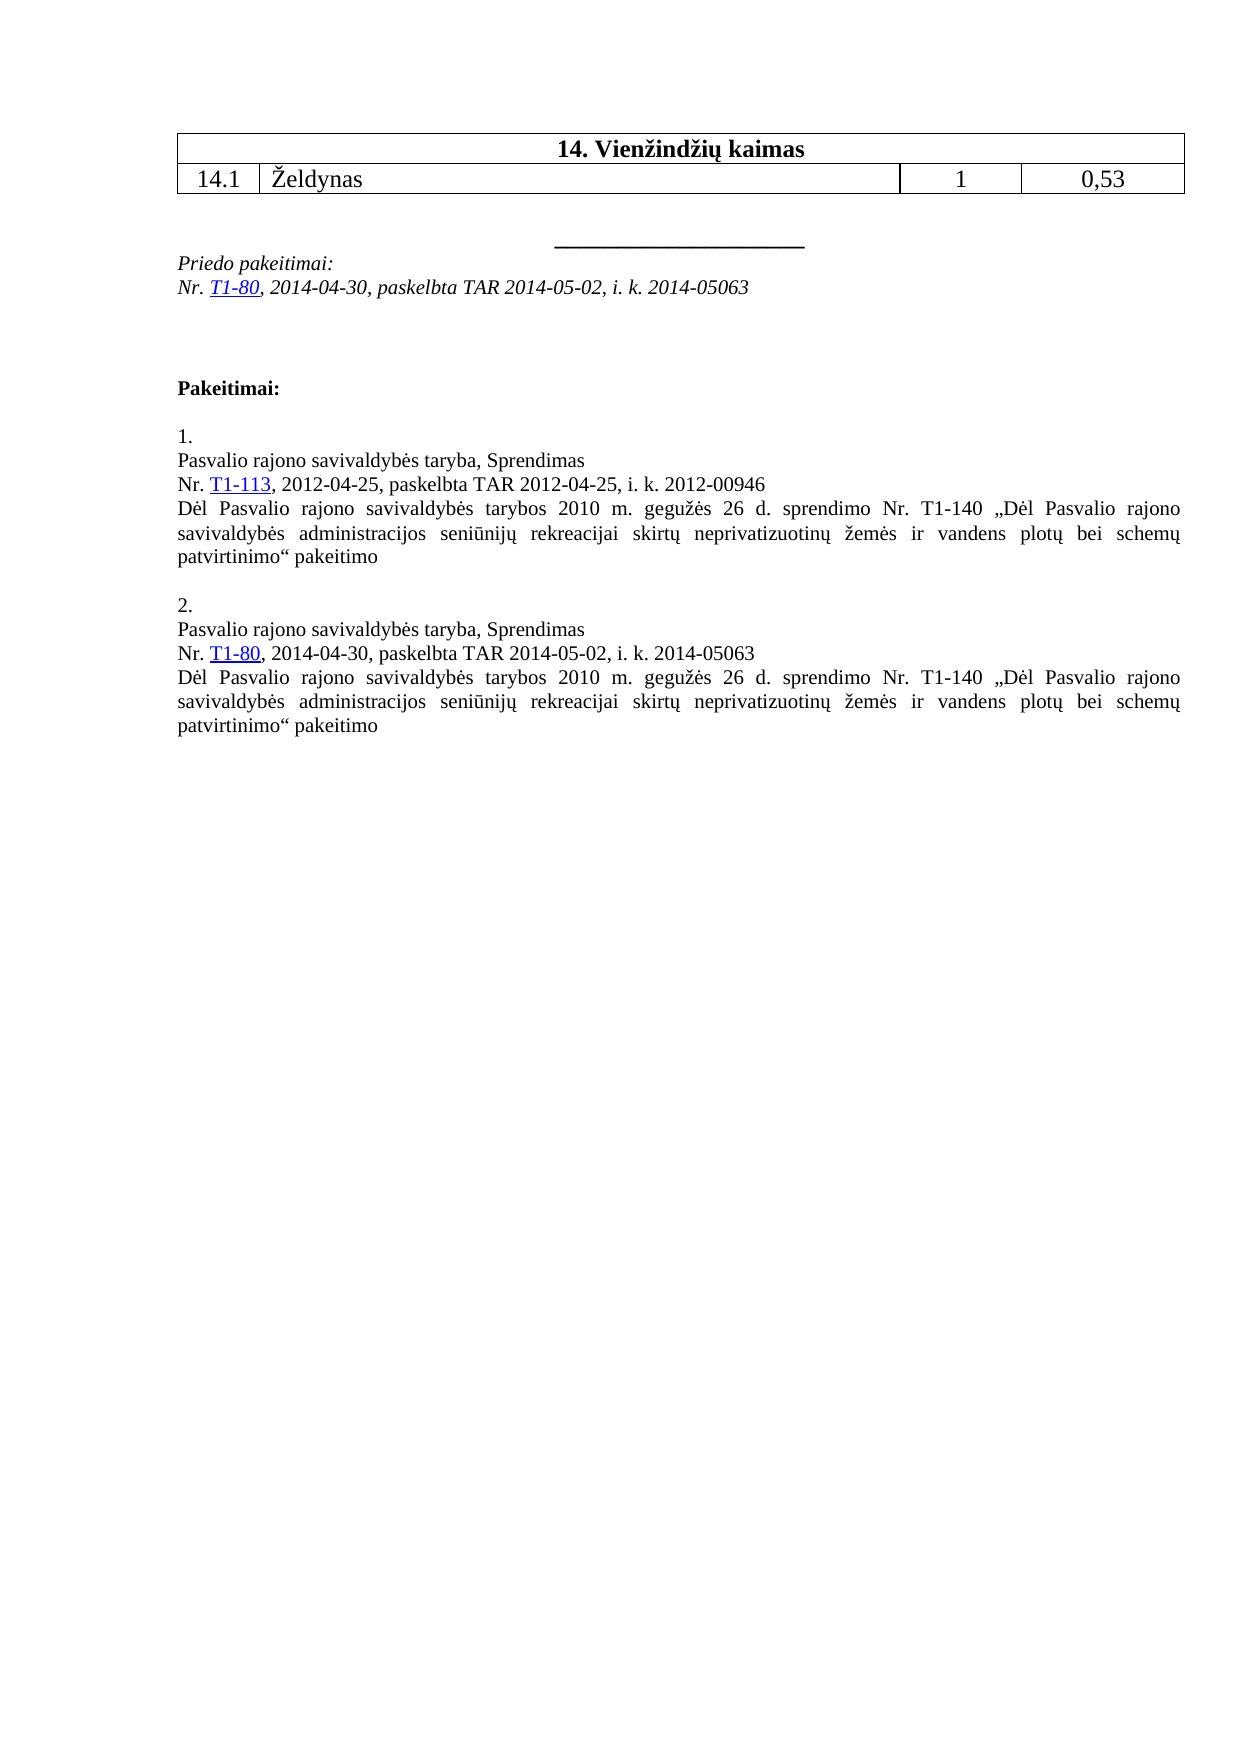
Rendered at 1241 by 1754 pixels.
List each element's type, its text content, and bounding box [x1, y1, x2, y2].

text 1. [177, 424, 1181, 448]
text Pakeitimai: [177, 376, 1181, 400]
table_cell 14. Vienžindžių kaimas [178, 134, 1184, 163]
text Nr. T1-113, 2012-04-25, paskelbta TAR 2012-04-25, i. k. 2012-00946 [177, 472, 1181, 496]
table_cell 14.1 [178, 164, 259, 192]
text Nr. T1-80, 2014-04-30, paskelbta TAR 2014-05-02, i. k. 2014-05063 [177, 275, 1181, 299]
text Priedo pakeitimai: [177, 251, 1181, 275]
text ____________________ [177, 222, 1181, 251]
text Pasvalio rajono savivaldybės taryba, Sprendimas [177, 448, 1181, 472]
text Pasvalio rajono savivaldybės taryba, Sprendimas [177, 617, 1181, 641]
table_cell Želdynas [260, 164, 899, 192]
text Dėl Pasvalio rajono savivaldybės tarybos 2010 m. gegužės 26 d. sprendimo Nr. T1-140 „Dėl Pasvalio rajono savivaldybės administracijos seniūnijų rekreacijai skirtų neprivatizuotinų žemės ir vandens plotų bei schemų patvirtinimo“ pakeitimo [177, 665, 1181, 737]
text Dėl Pasvalio rajono savivaldybės tarybos 2010 m. gegužės 26 d. sprendimo Nr. T1-140 „Dėl Pasvalio rajono savivaldybės administracijos seniūnijų rekreacijai skirtų neprivatizuotinų žemės ir vandens plotų bei schemų patvirtinimo“ pakeitimo [177, 496, 1181, 568]
table_cell 0,53 [1022, 164, 1184, 192]
text Nr. T1-80, 2014-04-30, paskelbta TAR 2014-05-02, i. k. 2014-05063 [177, 641, 1181, 665]
table_cell 1 [901, 164, 1021, 192]
text 2. [177, 593, 1181, 617]
